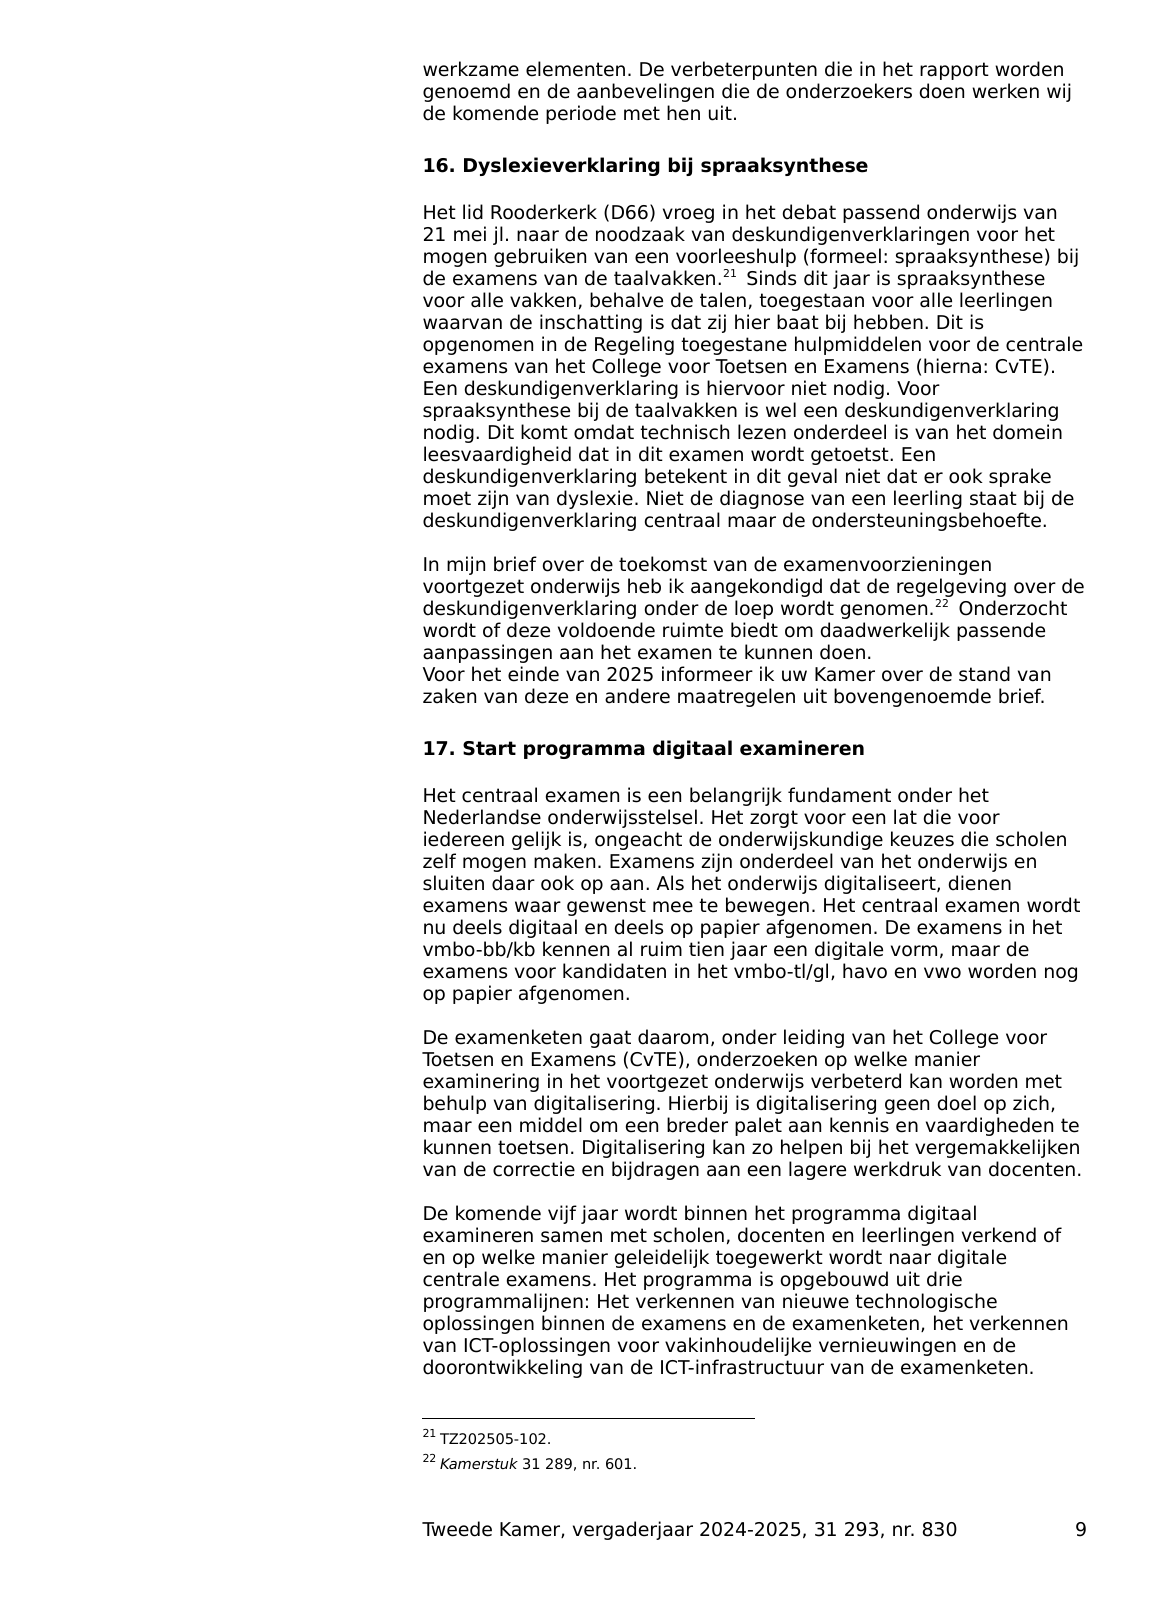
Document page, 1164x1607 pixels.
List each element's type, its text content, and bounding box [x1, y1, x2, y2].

text Het centraal examen is een belangrijk fundament onder het Nederlandse onderwijsstelsel. Het zorgt voor een lat die voor iedereen gelijk is, ongeacht de onderwijskundige keuzes die scholen zelf mogen maken. Examens zijn onderdeel van het onderwijs en sluiten daar ook op aan. Als het onderwijs digitaliseert, dienen examens waar gewenst mee te bewegen. Het centraal examen wordt nu deels digitaal en deels op papier afgenomen. De examens in het vmbo-bb/kb kennen al ruim tien jaar een digitale vorm, maar de examens voor kandidaten in het vmbo-tl/gl, havo en vwo worden nog op papier afgenomen. [422, 785, 1087, 1004]
text TZ202505-102. [422, 1427, 1087, 1449]
text Het lid Rooderkerk (D66) vroeg in het debat passend onderwijs van 21 mei jl. naar de noodzaak van deskundigenverklaringen voor het mogen gebruiken van een voorleeshulp (formeel: spraaksynthese) bij de examens van de taalvakken. Sinds dit jaar is spraaksynthese voor alle vakken, behalve de talen, toegestaan voor alle leerlingen waarvan de inschatting is dat zij hier baat bij hebben. Dit is opgenomen in de Regeling toegestane hulpmiddelen voor de centrale examens van het College voor Toetsen en Examens (hierna: CvTE). Een deskundigenverklaring is hiervoor niet nodig. Voor spraaksynthese bij de taalvakken is wel een deskundigenverklaring nodig. Dit komt omdat technisch lezen onderdeel is van het domein leesvaardigheid dat in dit examen wordt getoetst. Een deskundigenverklaring betekent in dit geval niet dat er ook sprake moet zijn van dyslexie. Niet de diagnose van een leerling staat bij de deskundigenverklaring centraal maar de ondersteuningsbehoefte. [422, 202, 1087, 532]
text In mijn brief over de toekomst van de examenvoorzieningen voortgezet onderwijs heb ik aangekondigd dat de regelgeving over de deskundigenverklaring onder de loep wordt genomen. Onderzocht wordt of deze voldoende ruimte biedt om daadwerkelijk passende aanpassingen aan het examen te kunnen doen. [422, 554, 1087, 664]
text Voor het einde van 2025 informeer ik uw Kamer over de stand van zaken van deze en andere maatregelen uit bovengenoemde brief. [422, 664, 1087, 708]
text Kamerstuk 31 289, nr. 601. [422, 1452, 1087, 1474]
text De examenketen gaat daarom, onder leiding van het College voor Toetsen en Examens (CvTE), onderzoeken op welke manier examinering in het voortgezet onderwijs verbeterd kan worden met behulp van digitalisering. Hierbij is digitalisering geen doel op zich, maar een middel om een breder palet aan kennis en vaardigheden te kunnen toetsen. Digitalisering kan zo helpen bij het vergemakkelijken van de correctie en bijdragen aan een lagere werkdruk van docenten. [422, 1027, 1087, 1181]
subtitle 16. Dyslexieverklaring bij spraaksynthese [422, 155, 1087, 177]
text werkzame elementen. De verbeterpunten die in het rapport worden genoemd en de aanbevelingen die de onderzoekers doen werken wij de komende periode met hen uit. [422, 59, 1087, 125]
text De komende vijf jaar wordt binnen het programma digitaal examineren samen met scholen, docenten en leerlingen verkend of en op welke manier geleidelijk toegewerkt wordt naar digitale centrale examens. Het programma is opgebouwd uit drie programmalijnen: Het verkennen van nieuwe technologische oplossingen binnen de examens en de examenketen, het verkennen van ICT-oplossingen voor vakinhoudelijke vernieuwingen en de doorontwikkeling van de ICT-infrastructuur van de examenketen. [422, 1203, 1087, 1378]
subtitle 17. Start programma digitaal examineren [422, 738, 1087, 760]
